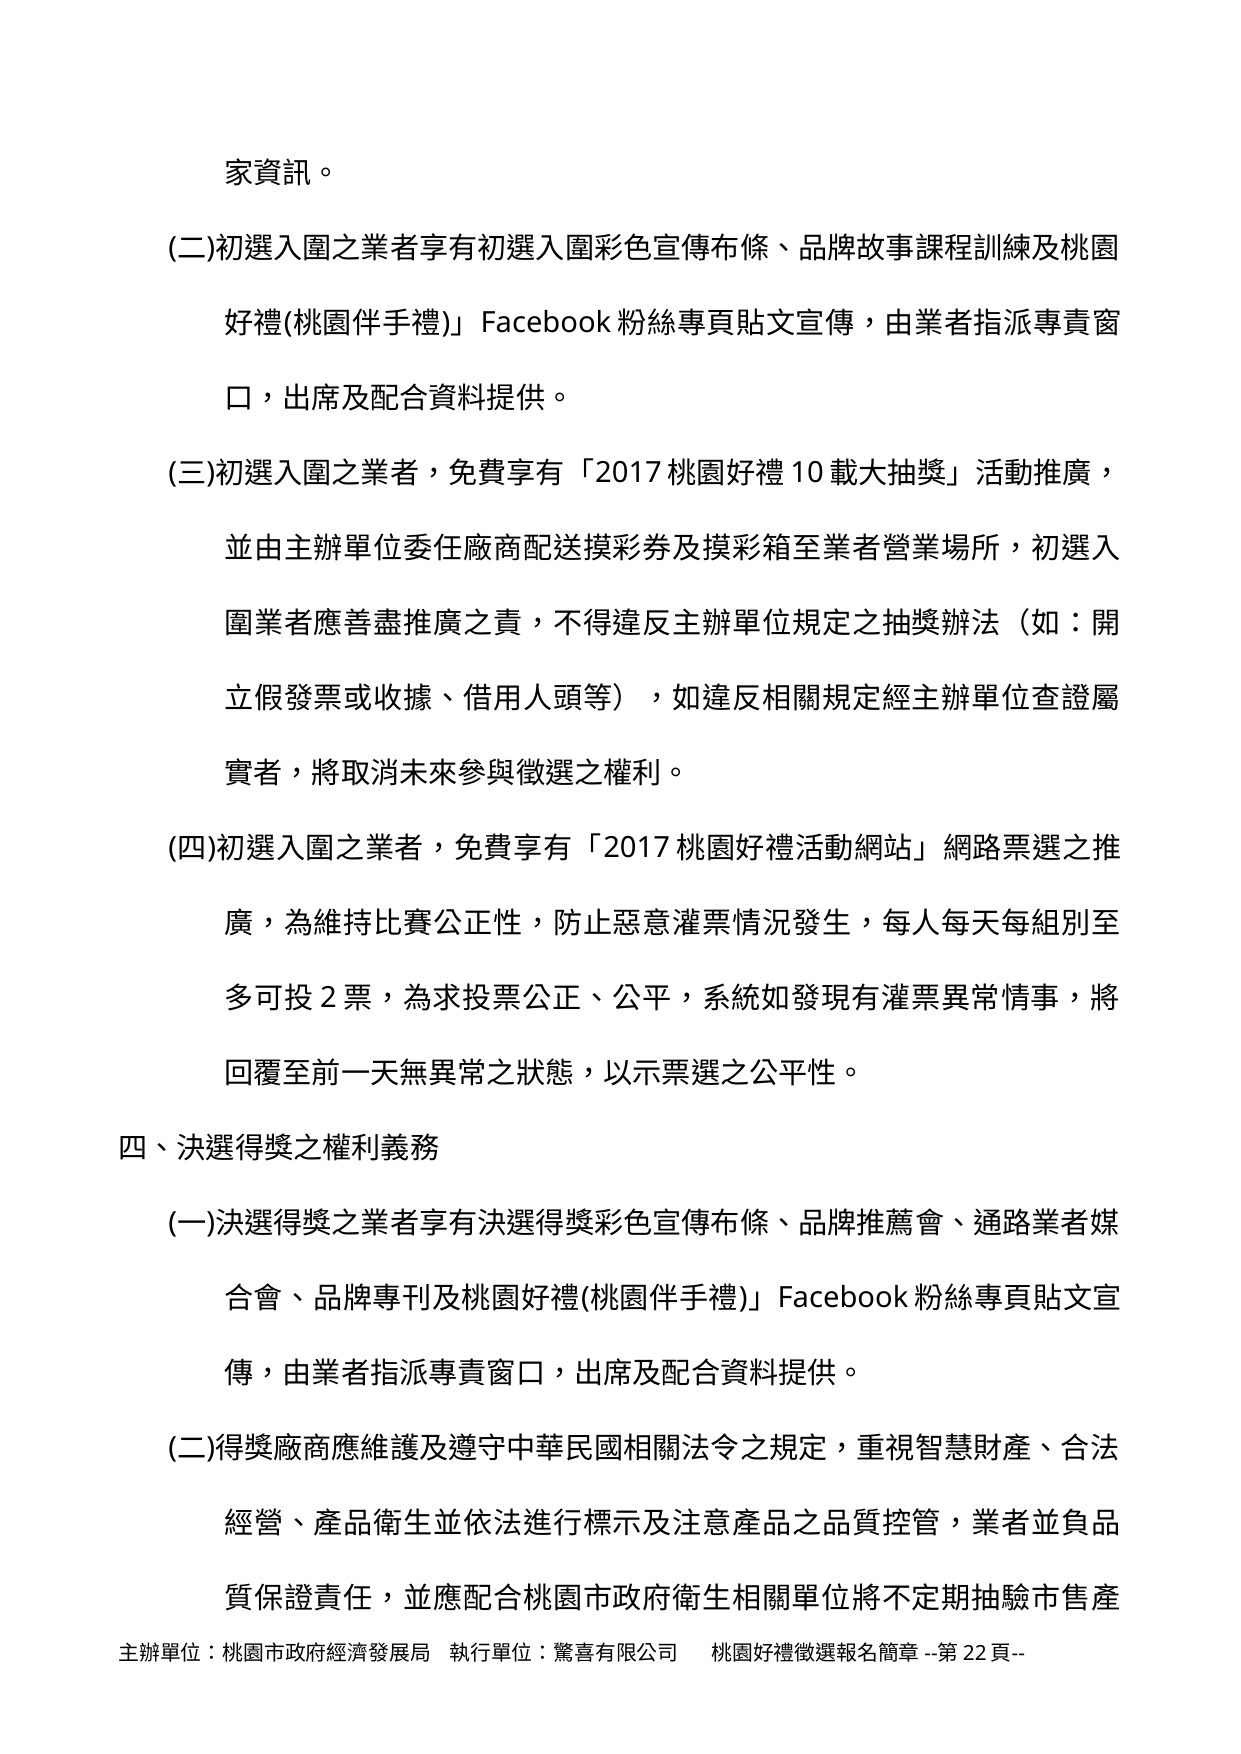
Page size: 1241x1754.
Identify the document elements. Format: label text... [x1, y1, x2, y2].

text 四、決選得獎之權利義務 [118, 1102, 1122, 1177]
text (二)得獎廠商應維護及遵守中華民國相關法令之規定，重視智慧財產、合法經營、產品衛生並依法進行標示及注意產品之品質控管，業者並負品質保證責任，並應配合桃園市政府衛生相關單位將不定期抽驗市售產 [168, 1402, 1122, 1627]
text (一)決選得獎之業者享有決選得獎彩色宣傳布條、品牌推薦會、通路業者媒合會、品牌專刊及桃園好禮(桃園伴手禮)」Facebook粉絲專頁貼文宣傳，由業者指派專責窗口，出席及配合資料提供。 [168, 1177, 1122, 1402]
text (三)初選入圍之業者，免費享有「2017桃園好禮10載大抽獎」活動推廣，並由主辦單位委任廠商配送摸彩券及摸彩箱至業者營業場所，初選入圍業者應善盡推廣之責，不得違反主辦單位規定之抽獎辦法（如：開立假發票或收據、借用人頭等），如違反相關規定經主辦單位查證屬實者，將取消未來參與徵選之權利。 [168, 427, 1122, 802]
text (二)初選入圍之業者享有初選入圍彩色宣傳布條、品牌故事課程訓練及桃園好禮(桃園伴手禮)」Facebook粉絲專頁貼文宣傳，由業者指派專責窗口，出席及配合資料提供。 [168, 202, 1122, 427]
text (四)初選入圍之業者，免費享有「2017桃園好禮活動網站」網路票選之推廣，為維持比賽公正性，防止惡意灌票情況發生，每人每天每組別至多可投2票，為求投票公正、公平，系統如發現有灌票異常情事，將回覆至前一天無異常之狀態，以示票選之公平性。 [168, 802, 1122, 1102]
text 家資訊。 [168, 127, 1122, 202]
